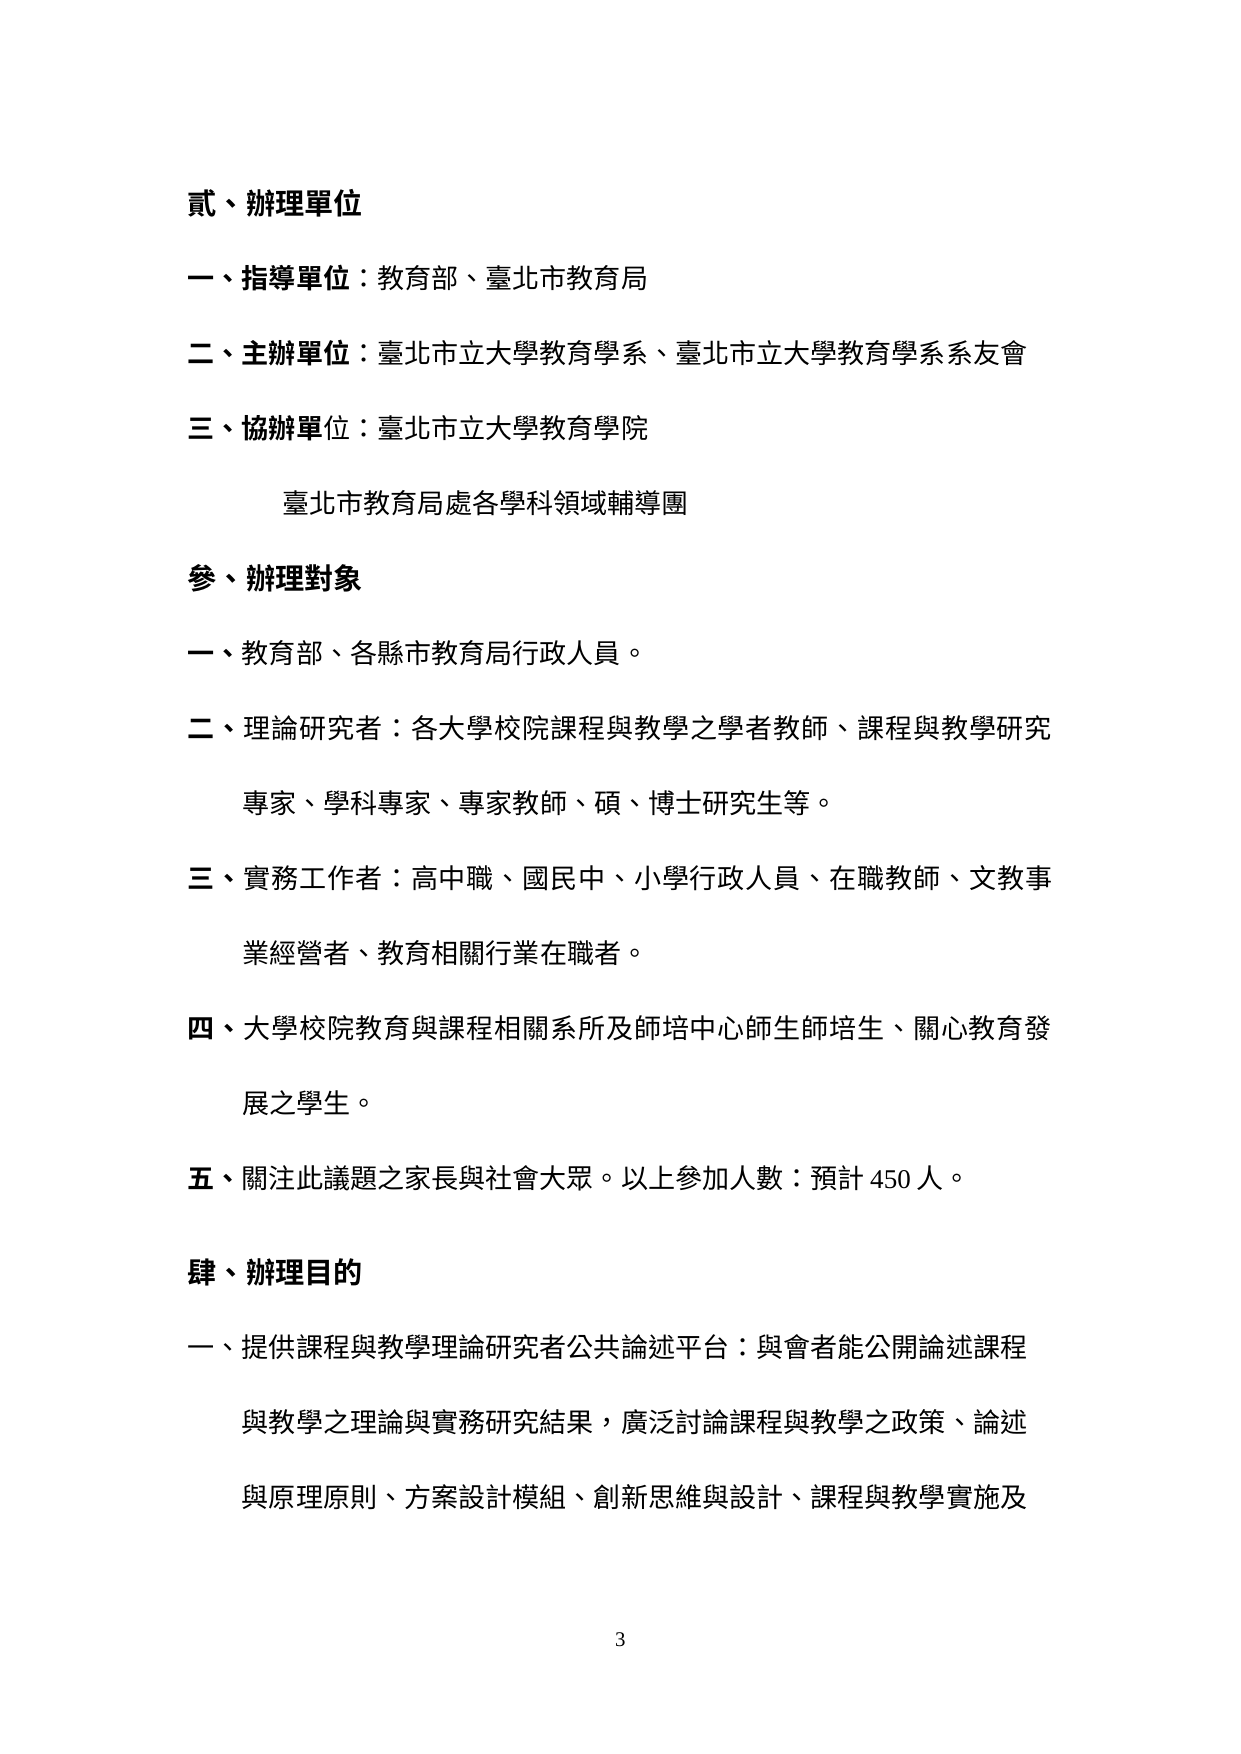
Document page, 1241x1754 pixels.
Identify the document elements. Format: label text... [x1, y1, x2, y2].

text 三、協辦單位：臺北市立大學教育學院 [187, 389, 1053, 464]
text 一、提供課程與教學理論研究者公共論述平台：與會者能公開論述課程與教學之理論與實務研究結果，廣泛討論課程與教學之政策、論述與原理原則、方案設計模組、創新思維與設計、課程與教學實施及 [187, 1308, 1053, 1533]
text 二、理論研究者：各大學校院課程與教學之學者教師、課程與教學研究專家、學科專家、專家教師、碩、博士研究生等。 [187, 689, 1053, 839]
text 一、教育部、各縣市教育局行政人員。 [187, 614, 1053, 689]
text 一、指導單位：教育部、臺北市教育局 [187, 239, 1053, 314]
text 三、實務工作者：高中職、國民中、小學行政人員、在職教師、文教事業經營者、教育相關行業在職者。 [187, 839, 1053, 989]
text 四、大學校院教育與課程相關系所及師培中心師生師培生、關心教育發展之學生。 [187, 989, 1053, 1139]
text 貳、辦理單位 [187, 164, 1053, 239]
text 五、關注此議題之家長與社會大眾。以上參加人數：預計450人。 [187, 1139, 1053, 1214]
text 二、主辦單位：臺北市立大學教育學系、臺北市立大學教育學系系友會 [187, 314, 1053, 389]
text 臺北市教育局處各學科領域輔導團 [187, 464, 1053, 539]
text 參、辦理對象 [187, 539, 1053, 614]
text 肆、辦理目的 [187, 1233, 1053, 1308]
